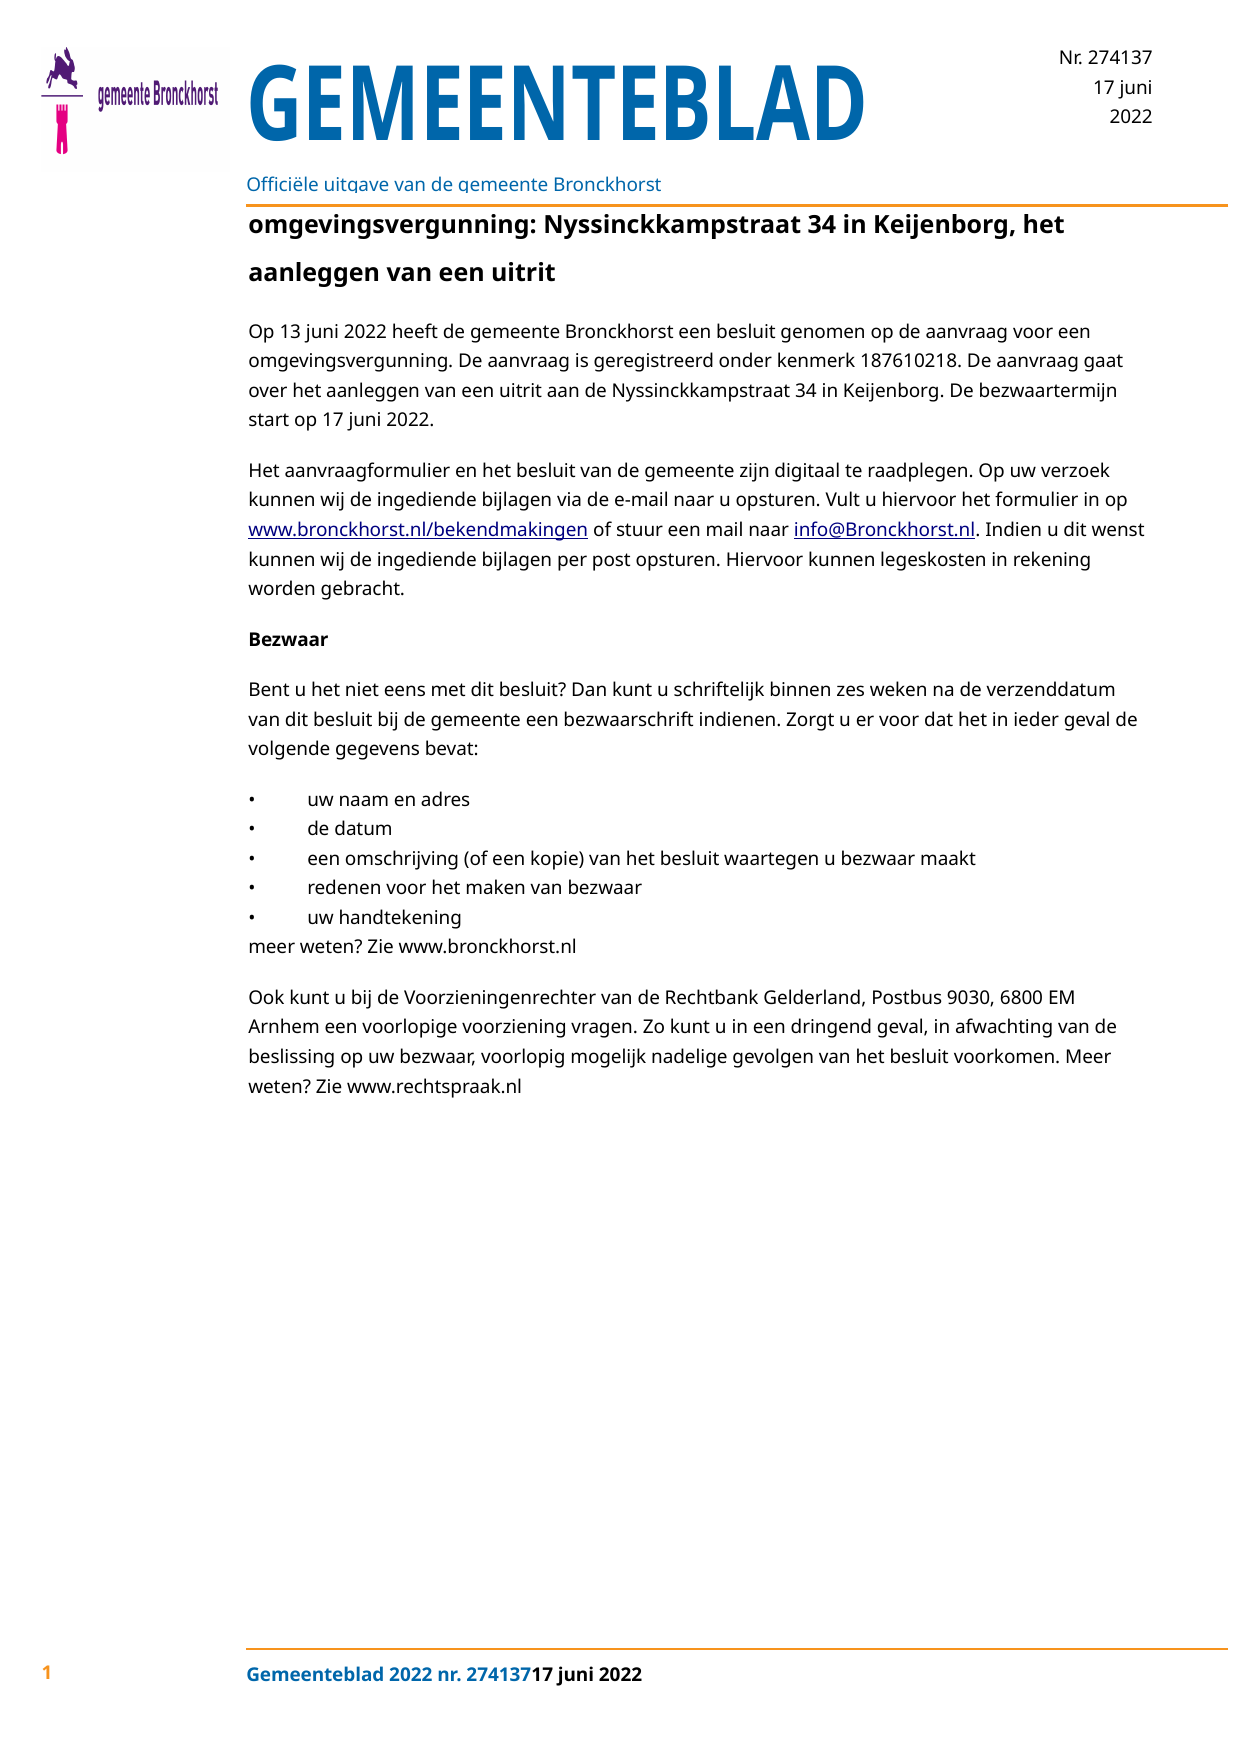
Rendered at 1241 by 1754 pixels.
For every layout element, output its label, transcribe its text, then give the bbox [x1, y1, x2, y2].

list redenen voor het maken van bezwaar [248, 874, 1152, 900]
list de datum [248, 815, 1152, 841]
list uw handtekening [248, 904, 1152, 930]
text meer weten? Zie www.bronckhorst.nl [248, 934, 1152, 959]
list een omschrijving (of een kopie) van het besluit waartegen u bezwaar maakt [248, 845, 1152, 871]
text omgevingsvergunning: Nyssinckkampstraat 34 in Keijenborg, het aanleggen van een uitrit [248, 207, 1152, 288]
text Bezwaar [248, 626, 1152, 652]
text Het aanvraagformulier en het besluit van de gemeente zijn digitaal te raadplegen. Op uw verzoek kunnen wij de ingediende bijlagen via de e-mail naar u opsturen. Vult u hiervoor het formulier in op www.bronckhorst.nl/bekendmakingen of stuur een mail naar info@Bronckhorst.nl. Indien u dit wenst kunnen wij de ingediende bijlagen per post opsturen. Hiervoor kunnen legeskosten in rekening worden gebracht. [248, 457, 1152, 601]
text Op 13 juni 2022 heeft de gemeente Bronckhorst een besluit genomen op de aanvraag voor een omgevingsvergunning. De aanvraag is geregistreerd onder kenmerk 187610218. De aanvraag gaat over het aanleggen van een uitrit aan de Nyssinckkampstraat 34 in Keijenborg. De bezwaartermijn start op 17 juni 2022. [248, 318, 1152, 432]
text Ook kunt u bij de Voorzieningenrechter van de Rechtbank Gelderland, Postbus 9030, 6800 EM Arnhem een voorlopige voorziening vragen. Zo kunt u in een dringend geval, in afwachting van de beslissing op uw bezwaar, voorlopig mogelijk nadelige gevolgen van het besluit voorkomen. Meer weten? Zie www.rechtspraak.nl [248, 984, 1152, 1099]
text Bent u het niet eens met dit besluit? Dan kunt u schriftelijk binnen zes weken na de verzenddatum van dit besluit bij de gemeente een bezwaarschrift indienen. Zorgt u er voor dat het in ieder geval de volgende gegevens bevat: [248, 676, 1152, 761]
picture [41, 47, 231, 172]
list uw naam en adres [248, 786, 1152, 812]
